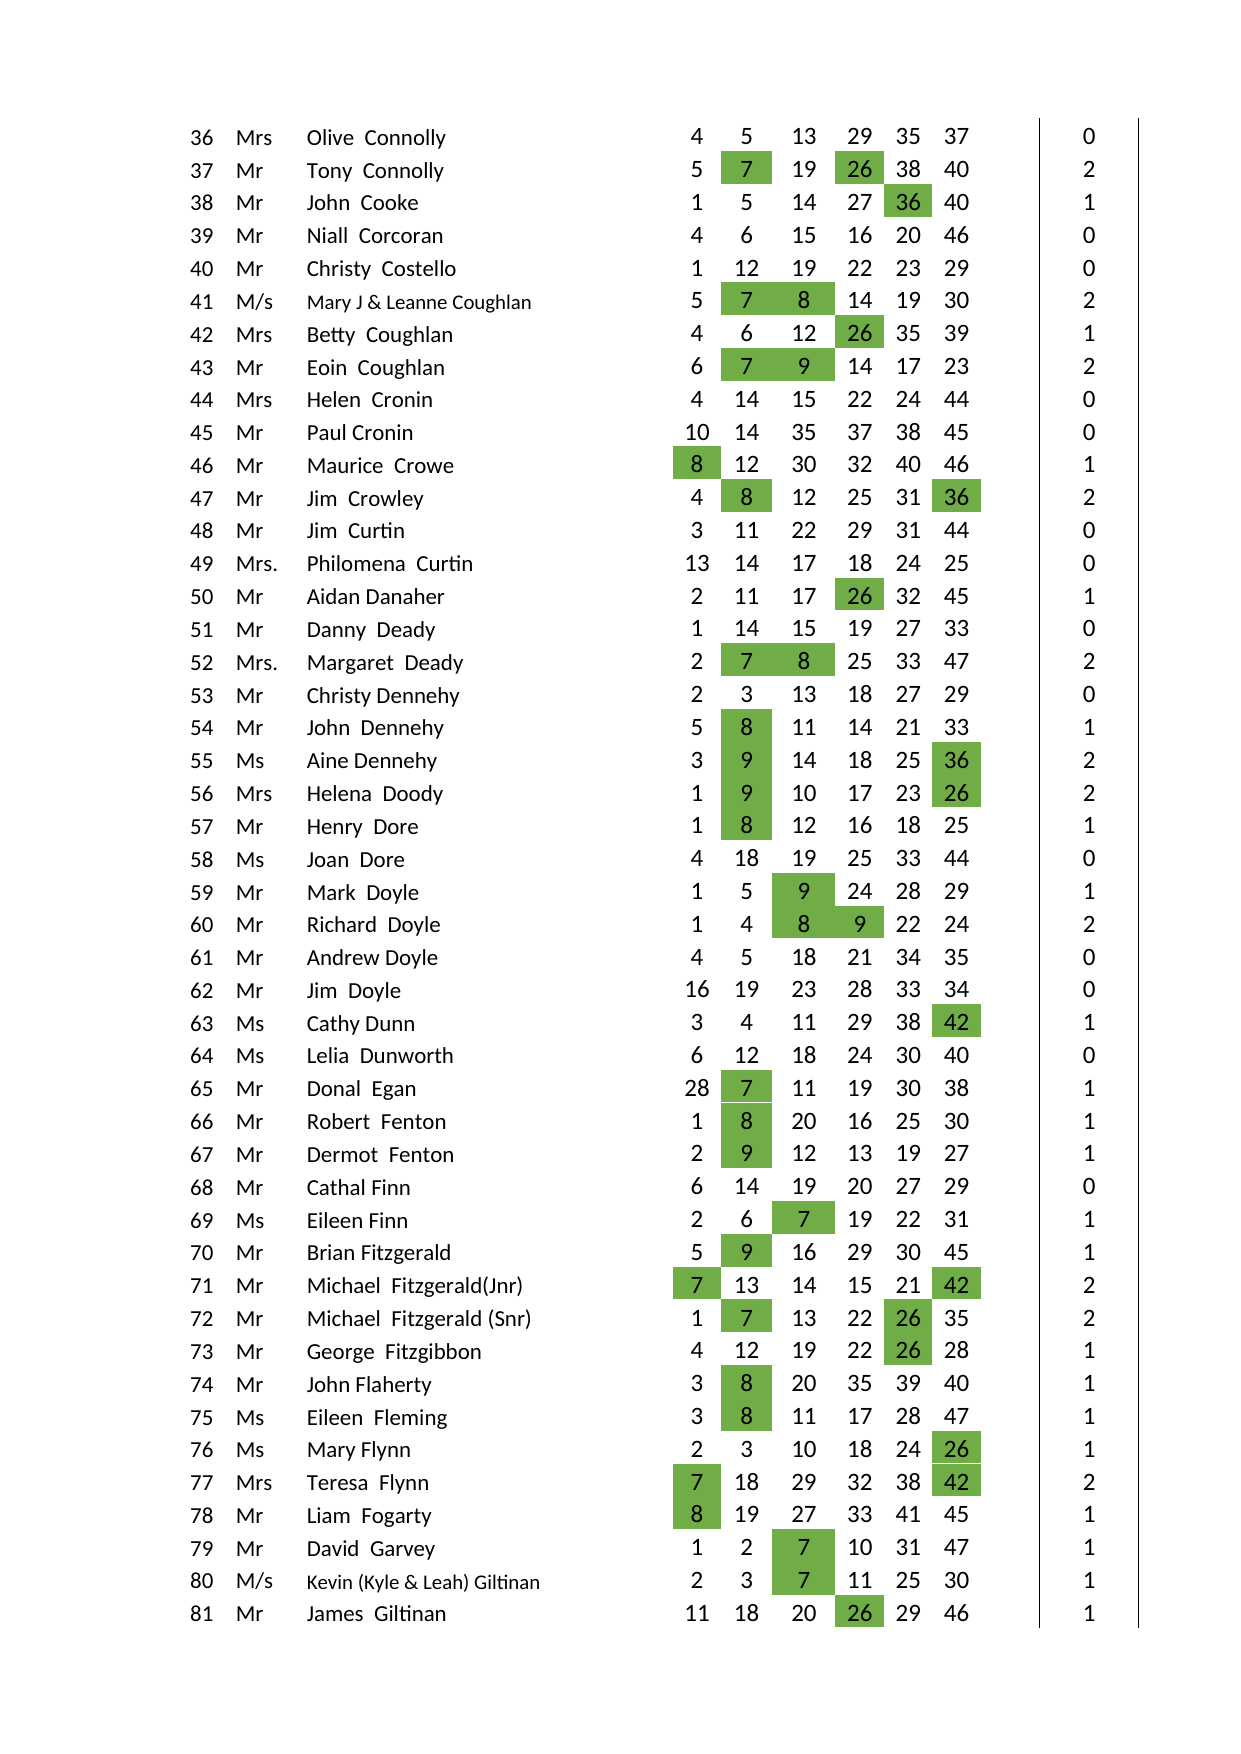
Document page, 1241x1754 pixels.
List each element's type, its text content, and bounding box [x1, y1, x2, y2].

table_cell Mr [224, 873, 295, 906]
table_cell 68 [139, 1168, 224, 1201]
table_cell 25 [932, 807, 981, 840]
table_cell 9 [772, 348, 835, 381]
table_cell 2 [673, 676, 721, 709]
table_cell Mr [224, 676, 295, 709]
table_cell Mrs [224, 118, 295, 151]
table_cell 47 [932, 1398, 981, 1431]
table_cell 38 [884, 1464, 932, 1496]
table_cell Eileen Fleming [295, 1398, 672, 1431]
table_cell [981, 446, 1039, 479]
table_cell Mr [224, 1496, 295, 1529]
table_cell 10 [673, 414, 721, 446]
table_cell [981, 217, 1039, 249]
table_cell Kevin (Kyle & Leah) Giltinan [295, 1562, 672, 1595]
table_cell Mr [224, 1234, 295, 1267]
table_cell 14 [835, 348, 884, 381]
table_cell Mrs. [224, 643, 295, 676]
table_cell 25 [835, 643, 884, 676]
table_cell 33 [932, 709, 981, 742]
table_cell 14 [721, 414, 772, 446]
table_header [1139, 118, 1143, 1627]
table_cell 2 [1040, 151, 1138, 184]
table_cell 1 [1040, 1234, 1138, 1267]
table_cell 11 [772, 1398, 835, 1431]
table_cell 38 [884, 414, 932, 446]
table_cell 0 [1040, 217, 1138, 249]
table_cell Ms [224, 840, 295, 873]
table_cell 10 [772, 1431, 835, 1463]
table_cell Teresa Flynn [295, 1464, 672, 1496]
table_cell 41 [884, 1496, 932, 1529]
table_cell 2 [673, 1135, 721, 1168]
table_cell 2 [673, 1562, 721, 1595]
table_cell 38 [884, 1004, 932, 1037]
table_cell 36 [884, 184, 932, 217]
table_cell 12 [721, 249, 772, 282]
table_cell [981, 151, 1039, 184]
table_cell [981, 807, 1039, 840]
table_cell Mr [224, 906, 295, 938]
table_cell 19 [835, 1201, 884, 1234]
table_cell 18 [772, 1037, 835, 1070]
table_cell 22 [884, 906, 932, 938]
table_cell Helena Doody [295, 774, 672, 807]
table_cell 19 [772, 249, 835, 282]
table_cell 0 [1040, 414, 1138, 446]
table_cell 13 [721, 1267, 772, 1299]
table_cell 16 [835, 217, 884, 249]
table_cell 22 [835, 1299, 884, 1332]
table_cell 29 [772, 1464, 835, 1496]
table_cell 1 [1040, 709, 1138, 742]
table_cell 3 [673, 742, 721, 774]
table_cell 20 [772, 1365, 835, 1398]
table_cell 7 [721, 643, 772, 676]
table_cell 18 [721, 1595, 772, 1627]
table_cell 19 [721, 1496, 772, 1529]
table_cell [981, 1037, 1039, 1070]
table_cell 45 [932, 578, 981, 610]
table_cell John Flaherty [295, 1365, 672, 1398]
table_cell 21 [835, 939, 884, 971]
table_cell [981, 1431, 1039, 1463]
table_cell 54 [139, 709, 224, 742]
table_cell 28 [835, 971, 884, 1004]
table_cell 5 [673, 151, 721, 184]
table_cell Philomena Curtin [295, 545, 672, 577]
table_cell Lelia Dunworth [295, 1037, 672, 1070]
table_cell 15 [772, 381, 835, 413]
table_cell [981, 676, 1039, 709]
table_cell M/s [224, 1562, 295, 1595]
table_cell 74 [139, 1365, 224, 1398]
table_cell 11 [721, 578, 772, 610]
table_cell Mr [224, 479, 295, 512]
table_cell 17 [884, 348, 932, 381]
table_cell Mr [224, 1070, 295, 1102]
table_cell 19 [835, 610, 884, 643]
table_cell 36 [932, 742, 981, 774]
table_cell 2 [1040, 742, 1138, 774]
table_cell 14 [721, 610, 772, 643]
table_cell 14 [835, 709, 884, 742]
table_cell [981, 1595, 1039, 1627]
table_cell 29 [835, 1004, 884, 1037]
table_cell 38 [932, 1070, 981, 1102]
table_header [128, 118, 1039, 1627]
table_cell 46 [932, 217, 981, 249]
table_cell Mary J & Leanne Coughlan [295, 282, 672, 315]
table_cell 43 [139, 348, 224, 381]
table_cell 5 [721, 118, 772, 151]
table_cell 35 [884, 118, 932, 151]
table_cell 29 [835, 512, 884, 545]
table_cell 31 [884, 479, 932, 512]
table_cell 28 [932, 1332, 981, 1365]
table_cell 0 [1040, 118, 1138, 151]
table_cell 39 [884, 1365, 932, 1398]
table_cell 8 [772, 906, 835, 938]
table_cell 76 [139, 1431, 224, 1463]
table_cell Betty Coughlan [295, 315, 672, 348]
table_cell 1 [1040, 1135, 1138, 1168]
table_cell [981, 1529, 1039, 1562]
table_cell 8 [721, 709, 772, 742]
table_cell [981, 1201, 1039, 1234]
table_cell 2 [673, 643, 721, 676]
table_cell 0 [1040, 545, 1138, 577]
table_cell 40 [884, 446, 932, 479]
table_cell Eoin Coughlan [295, 348, 672, 381]
table_cell 1 [1040, 1431, 1138, 1463]
table_cell 19 [772, 840, 835, 873]
table_cell 27 [932, 1135, 981, 1168]
table_cell 25 [835, 840, 884, 873]
table_cell 4 [673, 217, 721, 249]
table_cell Ms [224, 1431, 295, 1463]
table_cell 18 [835, 742, 884, 774]
table_cell 56 [139, 774, 224, 807]
table_cell 41 [139, 282, 224, 315]
table_cell 2 [673, 1201, 721, 1234]
table_cell 36 [932, 479, 981, 512]
table_cell Margaret Deady [295, 643, 672, 676]
table_cell 3 [673, 512, 721, 545]
table_cell 1 [673, 249, 721, 282]
table_cell 38 [884, 151, 932, 184]
table_cell 19 [835, 1070, 884, 1102]
table_cell 51 [139, 610, 224, 643]
table_cell 7 [721, 282, 772, 315]
table_cell 19 [721, 971, 772, 1004]
table_cell 2 [721, 1529, 772, 1562]
table_cell Liam Fogarty [295, 1496, 672, 1529]
table_cell Michael Fitzgerald(Jnr) [295, 1267, 672, 1299]
table_cell Mr [224, 1595, 295, 1627]
table_cell [981, 742, 1039, 774]
table_cell 19 [884, 1135, 932, 1168]
table_cell 8 [721, 807, 772, 840]
table_cell 60 [139, 906, 224, 938]
table_cell M/s [224, 282, 295, 315]
table_cell 0 [1040, 1168, 1138, 1201]
table_cell 1 [1040, 1004, 1138, 1037]
table_cell 52 [139, 643, 224, 676]
table_cell 1 [1040, 807, 1138, 840]
table_cell 22 [835, 381, 884, 413]
table_cell 0 [1040, 939, 1138, 971]
table_cell 34 [884, 939, 932, 971]
table_cell [981, 1299, 1039, 1332]
table_cell [981, 545, 1039, 577]
table_cell Robert Fenton [295, 1103, 672, 1135]
table_cell Ms [224, 742, 295, 774]
table_cell 4 [673, 939, 721, 971]
table_cell 12 [772, 479, 835, 512]
table_cell 47 [139, 479, 224, 512]
table_cell 38 [139, 184, 224, 217]
table_cell 40 [932, 184, 981, 217]
table_cell 5 [673, 1234, 721, 1267]
table_cell 8 [673, 1496, 721, 1529]
table_cell 14 [721, 1168, 772, 1201]
table_cell Niall Corcoran [295, 217, 672, 249]
table_cell 32 [884, 578, 932, 610]
table_cell 17 [835, 1398, 884, 1431]
table_cell 24 [932, 906, 981, 938]
table_cell Aine Dennehy [295, 742, 672, 774]
table_cell [981, 873, 1039, 906]
table_cell 19 [772, 151, 835, 184]
table_cell Christy Dennehy [295, 676, 672, 709]
table_cell 45 [932, 414, 981, 446]
table_cell 17 [772, 545, 835, 577]
table_cell 3 [673, 1365, 721, 1398]
table_cell [981, 118, 1039, 151]
table_cell Mary Flynn [295, 1431, 672, 1463]
table_cell 8 [721, 1398, 772, 1431]
table_cell 47 [932, 643, 981, 676]
table_cell Mr [224, 807, 295, 840]
table_cell 32 [835, 446, 884, 479]
table_cell 1 [1040, 1070, 1138, 1102]
table_cell 4 [721, 906, 772, 938]
table_cell 42 [932, 1464, 981, 1496]
table_cell 16 [835, 807, 884, 840]
table_cell 2 [1040, 643, 1138, 676]
table_cell 26 [884, 1332, 932, 1365]
table_cell 18 [721, 1464, 772, 1496]
table_cell [981, 282, 1039, 315]
table_cell 0 [1040, 1037, 1138, 1070]
table_cell 1 [1040, 1332, 1138, 1365]
table_cell 1 [673, 774, 721, 807]
table_cell 29 [835, 118, 884, 151]
table_cell 1 [673, 873, 721, 906]
table_cell 35 [932, 939, 981, 971]
table_cell 23 [884, 774, 932, 807]
table_cell 1 [1040, 1365, 1138, 1398]
table_cell Mr [224, 249, 295, 282]
table_cell 45 [932, 1496, 981, 1529]
table_cell [981, 906, 1039, 938]
table_cell 29 [932, 676, 981, 709]
table_cell 3 [673, 1004, 721, 1037]
table_cell 20 [884, 217, 932, 249]
table_cell [981, 1267, 1039, 1299]
table_cell Tony Connolly [295, 151, 672, 184]
table_cell 36 [139, 118, 224, 151]
table_cell 40 [932, 1037, 981, 1070]
table_cell 33 [884, 971, 932, 1004]
table_cell 0 [1040, 610, 1138, 643]
table_cell 17 [835, 774, 884, 807]
table_cell James Giltinan [295, 1595, 672, 1627]
table_cell 46 [932, 446, 981, 479]
table_cell 30 [932, 1562, 981, 1595]
table_cell [981, 249, 1039, 282]
table_cell [981, 643, 1039, 676]
table_cell 35 [932, 1299, 981, 1332]
table_cell Joan Dore [295, 840, 672, 873]
table_cell [981, 479, 1039, 512]
table_cell 7 [721, 348, 772, 381]
table_cell 9 [721, 742, 772, 774]
table_cell 11 [835, 1562, 884, 1595]
table_cell 15 [772, 217, 835, 249]
table_cell 2 [1040, 774, 1138, 807]
table_cell 8 [721, 1103, 772, 1135]
table_cell 0 [1040, 840, 1138, 873]
table_cell 2 [1040, 1267, 1138, 1299]
table_cell 9 [721, 1135, 772, 1168]
table_cell 77 [139, 1464, 224, 1496]
table_cell [981, 610, 1039, 643]
table_cell 39 [932, 315, 981, 348]
table_cell Cathy Dunn [295, 1004, 672, 1037]
table_cell 45 [139, 414, 224, 446]
table_cell 28 [884, 873, 932, 906]
table_cell Mr [224, 1103, 295, 1135]
table_cell 27 [884, 676, 932, 709]
table_cell 16 [835, 1103, 884, 1135]
table_cell 44 [932, 381, 981, 413]
table_cell 7 [721, 1070, 772, 1102]
table_cell 14 [772, 1267, 835, 1299]
table_cell 6 [721, 315, 772, 348]
table_cell 5 [721, 939, 772, 971]
table_cell 4 [673, 840, 721, 873]
table_cell 7 [721, 151, 772, 184]
table_cell 33 [932, 610, 981, 643]
table_cell 24 [884, 1431, 932, 1463]
table_cell 22 [884, 1201, 932, 1234]
table_cell [981, 184, 1039, 217]
table_cell 42 [932, 1267, 981, 1299]
table_cell 23 [772, 971, 835, 1004]
table_cell 6 [673, 348, 721, 381]
table_cell 81 [139, 1595, 224, 1627]
table_cell 64 [139, 1037, 224, 1070]
table_cell 11 [772, 709, 835, 742]
table_cell George Fitzgibbon [295, 1332, 672, 1365]
table_cell 12 [721, 1037, 772, 1070]
table_cell 20 [772, 1595, 835, 1627]
table_cell Mark Doyle [295, 873, 672, 906]
table_cell 7 [673, 1267, 721, 1299]
table_cell 40 [932, 1365, 981, 1398]
table_cell 15 [835, 1267, 884, 1299]
table_cell 24 [835, 873, 884, 906]
table_cell Jim Doyle [295, 971, 672, 1004]
table_cell Ms [224, 1004, 295, 1037]
table_cell 28 [884, 1398, 932, 1431]
table_cell 49 [139, 545, 224, 577]
table_cell 80 [139, 1562, 224, 1595]
table_cell [981, 315, 1039, 348]
table_cell 0 [1040, 381, 1138, 413]
table_cell 62 [139, 971, 224, 1004]
table_cell 1 [673, 1103, 721, 1135]
table_cell 33 [884, 840, 932, 873]
table_cell 31 [932, 1201, 981, 1234]
table_cell [981, 1496, 1039, 1529]
table_cell 28 [673, 1070, 721, 1102]
table_cell 18 [835, 676, 884, 709]
table_cell [981, 414, 1039, 446]
table_cell David Garvey [295, 1529, 672, 1562]
table_cell 1 [1040, 315, 1138, 348]
table_cell 48 [139, 512, 224, 545]
table_cell 27 [884, 1168, 932, 1201]
table_cell 40 [932, 151, 981, 184]
table_cell Ms [224, 1398, 295, 1431]
table_cell Mr [224, 578, 295, 610]
table_cell 50 [139, 578, 224, 610]
table_cell 1 [1040, 1496, 1138, 1529]
table_cell Olive Connolly [295, 118, 672, 151]
table_cell 69 [139, 1201, 224, 1234]
table_cell 44 [932, 512, 981, 545]
table_cell 19 [772, 1168, 835, 1201]
table_cell 13 [772, 118, 835, 151]
table_cell Mr [224, 1135, 295, 1168]
table_cell 2 [673, 578, 721, 610]
table_cell 7 [673, 1464, 721, 1496]
table_cell Mr [224, 151, 295, 184]
table_cell [981, 1070, 1039, 1102]
table_cell 8 [772, 643, 835, 676]
table_cell 12 [721, 1332, 772, 1365]
table_cell Maurice Crowe [295, 446, 672, 479]
table_cell Mrs [224, 1464, 295, 1496]
table_cell 15 [772, 610, 835, 643]
table_cell 2 [673, 1431, 721, 1463]
table_cell Dermot Fenton [295, 1135, 672, 1168]
table_cell 22 [835, 249, 884, 282]
table_cell 5 [721, 873, 772, 906]
table_cell 46 [932, 1595, 981, 1627]
table_cell 30 [884, 1037, 932, 1070]
table_cell 1 [673, 807, 721, 840]
table_cell Mr [224, 1365, 295, 1398]
table_cell 70 [139, 1234, 224, 1267]
table_cell 8 [721, 1365, 772, 1398]
table_cell 24 [835, 1037, 884, 1070]
table_cell 7 [772, 1201, 835, 1234]
table_cell 57 [139, 807, 224, 840]
table_cell 42 [932, 1004, 981, 1037]
table_cell 19 [772, 1332, 835, 1365]
table_cell Henry Dore [295, 807, 672, 840]
table_cell 5 [721, 184, 772, 217]
table_cell 14 [721, 545, 772, 577]
table_cell 33 [884, 643, 932, 676]
table_cell Mrs [224, 381, 295, 413]
table_cell 23 [884, 249, 932, 282]
table_cell 13 [673, 545, 721, 577]
table_cell 11 [721, 512, 772, 545]
table_cell 1 [1040, 1201, 1138, 1234]
table_cell 3 [673, 1398, 721, 1431]
table_cell 2 [1040, 479, 1138, 512]
table_cell 1 [673, 906, 721, 938]
table_cell 4 [673, 479, 721, 512]
table_cell 59 [139, 873, 224, 906]
table_cell 8 [772, 282, 835, 315]
table_cell 25 [884, 1103, 932, 1135]
table_cell Mrs. [224, 545, 295, 577]
table_cell Mr [224, 1529, 295, 1562]
table_cell 67 [139, 1135, 224, 1168]
table_cell 53 [139, 676, 224, 709]
table_cell 22 [772, 512, 835, 545]
table_cell 30 [884, 1070, 932, 1102]
table_cell [981, 381, 1039, 413]
table_cell 31 [884, 1529, 932, 1562]
table_cell [981, 1562, 1039, 1595]
table_cell Richard Doyle [295, 906, 672, 938]
table_cell 6 [721, 1201, 772, 1234]
table_cell 13 [835, 1135, 884, 1168]
table_cell 37 [139, 151, 224, 184]
table_cell 44 [932, 840, 981, 873]
table_cell 18 [835, 1431, 884, 1463]
table_cell 29 [932, 873, 981, 906]
table_cell 0 [1040, 971, 1138, 1004]
table_cell 1 [1040, 873, 1138, 906]
table_cell Jim Curtin [295, 512, 672, 545]
table_cell 1 [1040, 1529, 1138, 1562]
table_cell 66 [139, 1103, 224, 1135]
table_cell [981, 971, 1039, 1004]
table_cell 29 [932, 249, 981, 282]
table_cell 61 [139, 939, 224, 971]
table_cell 2 [1040, 1464, 1138, 1496]
table_cell [981, 1004, 1039, 1037]
table_cell 34 [932, 971, 981, 1004]
table_cell 2 [1040, 348, 1138, 381]
table_cell Mr [224, 184, 295, 217]
table_cell 40 [139, 249, 224, 282]
table_cell 2 [1040, 1299, 1138, 1332]
table_cell Eileen Finn [295, 1201, 672, 1234]
table_cell [981, 1332, 1039, 1365]
table_cell Ms [224, 1037, 295, 1070]
table_cell 18 [772, 939, 835, 971]
table_cell 37 [835, 414, 884, 446]
table_cell 12 [772, 1135, 835, 1168]
table_cell 3 [721, 676, 772, 709]
table_cell 3 [721, 1562, 772, 1595]
table_cell 7 [721, 1299, 772, 1332]
table_cell 55 [139, 742, 224, 774]
table_cell 1 [673, 610, 721, 643]
table_cell Aidan Danaher [295, 578, 672, 610]
table_cell [981, 578, 1039, 610]
table_cell 75 [139, 1398, 224, 1431]
table_cell 24 [884, 545, 932, 577]
table_cell [981, 1135, 1039, 1168]
table_cell 0 [1040, 512, 1138, 545]
table_cell 5 [673, 709, 721, 742]
table_cell 6 [673, 1168, 721, 1201]
table_cell 1 [1040, 1562, 1138, 1595]
table_cell 3 [721, 1431, 772, 1463]
table_cell 12 [772, 807, 835, 840]
table_cell Helen Cronin [295, 381, 672, 413]
table_cell 9 [772, 873, 835, 906]
table_cell Mr [224, 971, 295, 1004]
table_cell 1 [1040, 184, 1138, 217]
table_cell 58 [139, 840, 224, 873]
table_cell 22 [835, 1332, 884, 1365]
table_cell 5 [673, 282, 721, 315]
table_cell 8 [673, 446, 721, 479]
table_cell 11 [673, 1595, 721, 1627]
table_cell 35 [835, 1365, 884, 1398]
table_cell 31 [884, 512, 932, 545]
table_cell Jim Crowley [295, 479, 672, 512]
table_cell 12 [721, 446, 772, 479]
table_cell 10 [772, 774, 835, 807]
table_cell Mr [224, 1299, 295, 1332]
table_cell 1 [1040, 1398, 1138, 1431]
table_cell 23 [932, 348, 981, 381]
table_cell 21 [884, 1267, 932, 1299]
table_cell 14 [835, 282, 884, 315]
table_cell Paul Cronin [295, 414, 672, 446]
table_cell 35 [884, 315, 932, 348]
table_cell 73 [139, 1332, 224, 1365]
table_cell 65 [139, 1070, 224, 1102]
table_cell 4 [673, 381, 721, 413]
table_cell [981, 512, 1039, 545]
table_cell 13 [772, 676, 835, 709]
table_cell 29 [884, 1595, 932, 1627]
table_cell Mr [224, 610, 295, 643]
table_cell [981, 774, 1039, 807]
table_cell 30 [932, 1103, 981, 1135]
table_cell 26 [932, 774, 981, 807]
table_cell [981, 1168, 1039, 1201]
table_cell 11 [772, 1004, 835, 1037]
table_cell 10 [835, 1529, 884, 1562]
table_cell 35 [772, 414, 835, 446]
table_cell 24 [884, 381, 932, 413]
table_cell 20 [835, 1168, 884, 1201]
table_cell Mrs [224, 315, 295, 348]
table_cell 16 [673, 971, 721, 1004]
table_cell 9 [835, 906, 884, 938]
table_cell Cathal Finn [295, 1168, 672, 1201]
table_cell Mr [224, 1168, 295, 1201]
table_cell 1 [1040, 1595, 1138, 1627]
table_cell 9 [721, 1234, 772, 1267]
table_cell 29 [835, 1234, 884, 1267]
table_cell 78 [139, 1496, 224, 1529]
table_cell Mr [224, 446, 295, 479]
table_cell [981, 348, 1039, 381]
table_cell Ms [224, 1201, 295, 1234]
table_cell 37 [932, 118, 981, 151]
table_cell 18 [835, 545, 884, 577]
table_cell 16 [772, 1234, 835, 1267]
table_cell 17 [772, 578, 835, 610]
table_cell [981, 709, 1039, 742]
table_cell 2 [1040, 282, 1138, 315]
table_cell 33 [835, 1496, 884, 1529]
table_cell 25 [884, 742, 932, 774]
table_cell 26 [835, 1595, 884, 1627]
table_cell 25 [884, 1562, 932, 1595]
table_cell 30 [884, 1234, 932, 1267]
table_cell 45 [932, 1234, 981, 1267]
table_cell 29 [932, 1168, 981, 1201]
table_cell 26 [835, 578, 884, 610]
table_cell 2 [1040, 906, 1138, 938]
table_cell 25 [932, 545, 981, 577]
table_cell Mr [224, 348, 295, 381]
table_cell 0 [1040, 249, 1138, 282]
table_cell 20 [772, 1103, 835, 1135]
table_cell Mr [224, 939, 295, 971]
table_cell 4 [673, 118, 721, 151]
table_cell 27 [835, 184, 884, 217]
table_cell 26 [932, 1431, 981, 1463]
table_cell Mr [224, 217, 295, 249]
table_cell Mrs [224, 774, 295, 807]
table_cell Mr [224, 709, 295, 742]
table_cell [981, 1103, 1039, 1135]
table_cell Mr [224, 512, 295, 545]
table_cell 14 [721, 381, 772, 413]
table_cell 27 [772, 1496, 835, 1529]
table_cell 47 [932, 1529, 981, 1562]
table_cell 1 [1040, 446, 1138, 479]
table_cell 12 [772, 315, 835, 348]
table_cell 7 [772, 1562, 835, 1595]
table_cell 27 [884, 610, 932, 643]
table_cell 25 [835, 479, 884, 512]
table_cell 30 [772, 446, 835, 479]
table_cell 39 [139, 217, 224, 249]
table_cell 72 [139, 1299, 224, 1332]
table_cell Andrew Doyle [295, 939, 672, 971]
table_cell [981, 1398, 1039, 1431]
table_cell 26 [835, 151, 884, 184]
table_cell 0 [1040, 676, 1138, 709]
table_cell 26 [835, 315, 884, 348]
table_cell 18 [721, 840, 772, 873]
table_cell 32 [835, 1464, 884, 1496]
table_cell 79 [139, 1529, 224, 1562]
table_cell Mr [224, 414, 295, 446]
table_cell 19 [884, 282, 932, 315]
table_cell Danny Deady [295, 610, 672, 643]
table_cell 9 [721, 774, 772, 807]
table_cell [981, 1464, 1039, 1496]
table_cell 7 [772, 1529, 835, 1562]
table_cell 1 [1040, 578, 1138, 610]
table_cell 13 [772, 1299, 835, 1332]
table_cell 44 [139, 381, 224, 413]
table_cell 14 [772, 742, 835, 774]
table_cell 63 [139, 1004, 224, 1037]
table_cell 71 [139, 1267, 224, 1299]
table_cell 42 [139, 315, 224, 348]
table_cell 11 [772, 1070, 835, 1102]
table_cell 4 [721, 1004, 772, 1037]
table_cell [981, 1365, 1039, 1398]
table_cell 26 [884, 1299, 932, 1332]
table_cell 18 [884, 807, 932, 840]
table_cell 6 [721, 217, 772, 249]
table_cell 8 [721, 479, 772, 512]
table_cell 4 [673, 315, 721, 348]
table_cell Michael Fitzgerald (Snr) [295, 1299, 672, 1332]
table_cell John Dennehy [295, 709, 672, 742]
table_cell [981, 1234, 1039, 1267]
table_cell 1 [673, 184, 721, 217]
table_cell 1 [673, 1299, 721, 1332]
table_cell Christy Costello [295, 249, 672, 282]
table_cell 30 [932, 282, 981, 315]
table_cell Brian Fitzgerald [295, 1234, 672, 1267]
table_cell John Cooke [295, 184, 672, 217]
table_cell 46 [139, 446, 224, 479]
table_cell 1 [673, 1529, 721, 1562]
table_cell [981, 939, 1039, 971]
table_cell 1 [1040, 1103, 1138, 1135]
table_cell 6 [673, 1037, 721, 1070]
table_cell 4 [673, 1332, 721, 1365]
table_cell [981, 840, 1039, 873]
table_cell Donal Egan [295, 1070, 672, 1102]
table_cell 14 [772, 184, 835, 217]
table_cell 21 [884, 709, 932, 742]
table_cell Mr [224, 1267, 295, 1299]
table_cell Mr [224, 1332, 295, 1365]
